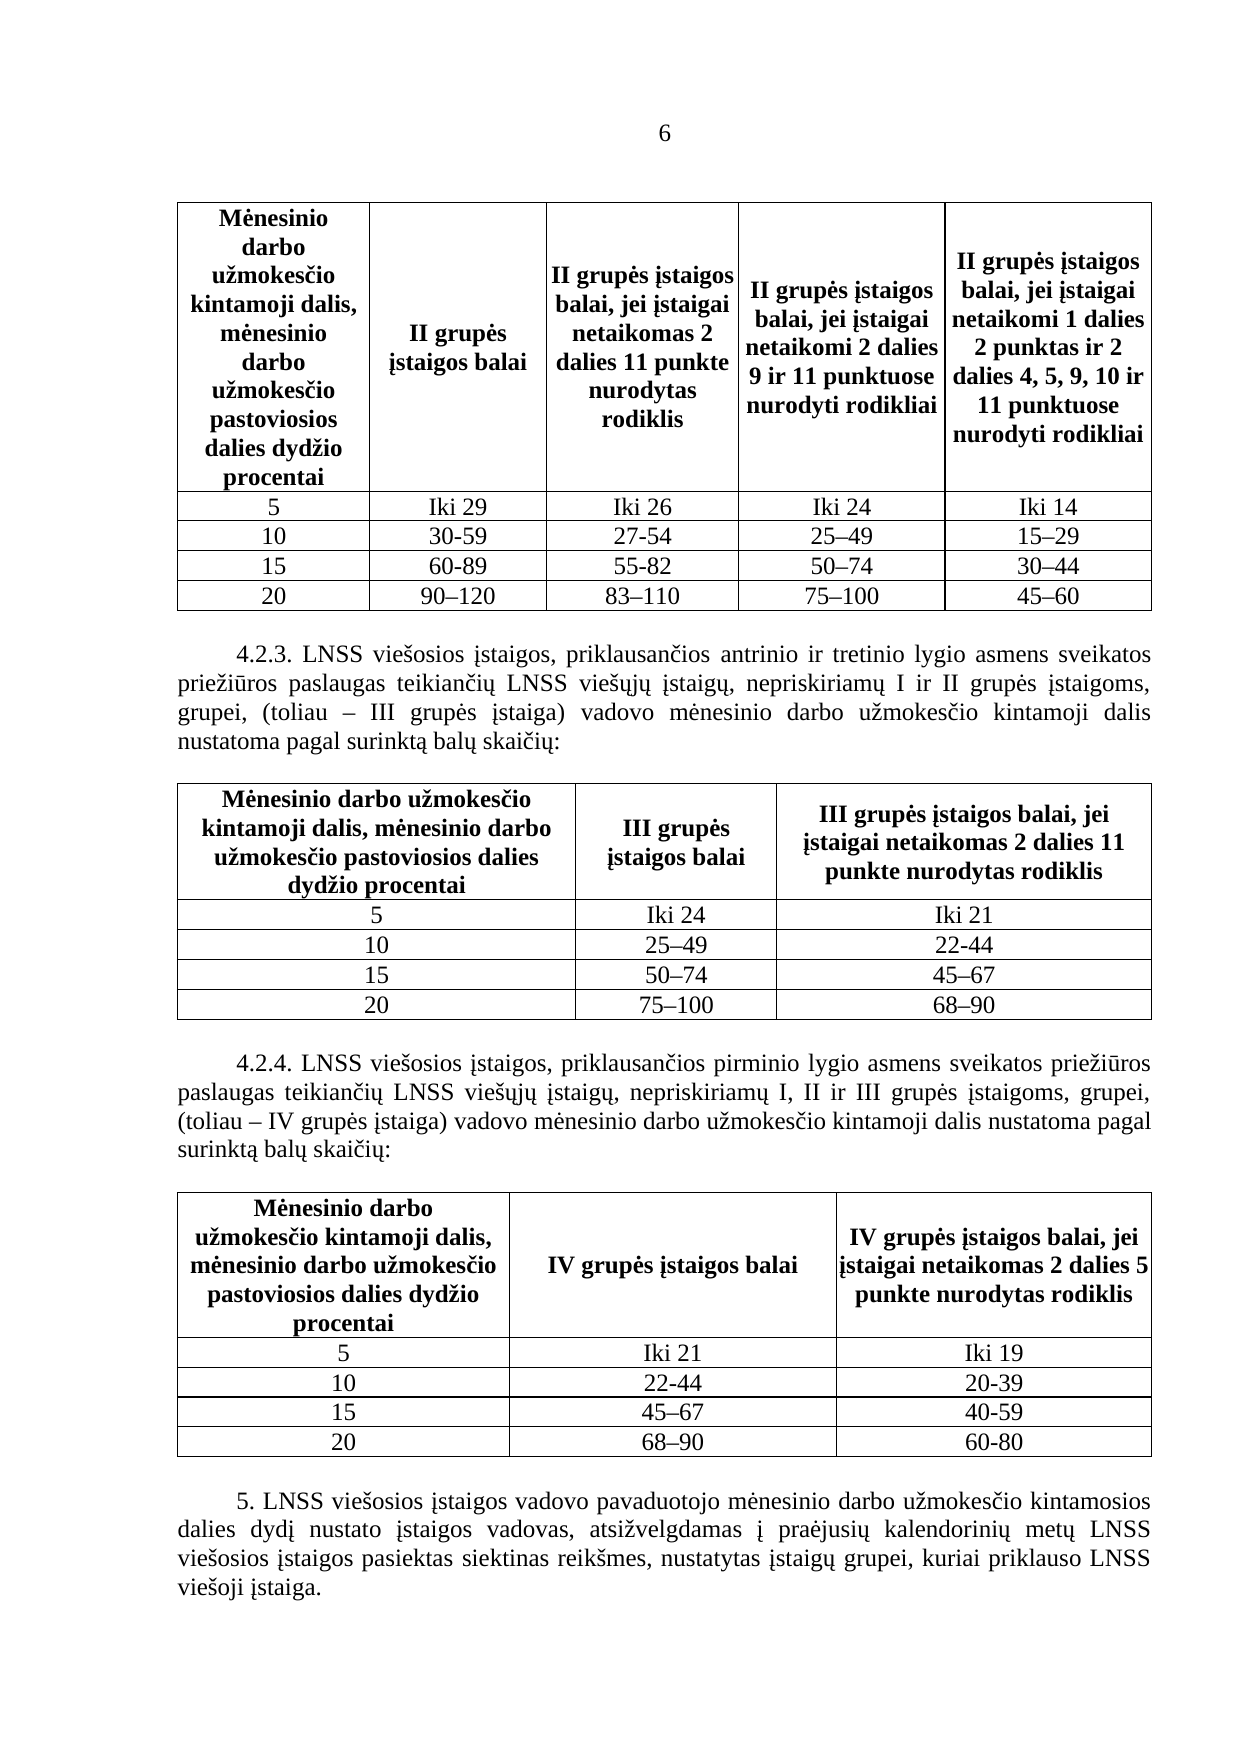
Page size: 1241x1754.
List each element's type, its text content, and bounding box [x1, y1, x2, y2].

table_cell 15 [178, 551, 369, 580]
table_cell 25–49 [739, 521, 944, 550]
table_cell 15 [178, 960, 575, 989]
table_cell 20-39 [837, 1368, 1151, 1396]
table_cell 5 [178, 492, 369, 520]
table_cell 45–60 [946, 581, 1151, 610]
table_cell 40-59 [837, 1398, 1151, 1426]
table_header IV grupės įstaigos balai, jei įstaigai netaikomas 2 dalies 5 punkte nurodytas rodiklis [837, 1193, 1151, 1337]
text 4.2.4. LNSS viešosios įstaigos, priklausančios pirminio lygio asmens sveikatos priežiūros paslaugas teikiančių LNSS viešųjų įstaigų, nepriskiriamų I, II ir III grupės įstaigoms, grupei, (toliau – IV grupės įstaiga) vadovo mėnesinio darbo užmokesčio kintamoji dalis nustatoma pagal surinktą balų skaičių: [177, 1048, 1152, 1163]
table_cell 5 [178, 900, 575, 929]
table_header IV grupės įstaigos balai [510, 1193, 836, 1337]
table_cell 27-54 [547, 521, 738, 550]
table_cell 10 [178, 521, 369, 550]
table_cell 20 [178, 581, 369, 610]
table_cell 50–74 [576, 960, 776, 989]
text 4.2.3. LNSS viešosios įstaigos, priklausančios antrinio ir tretinio lygio asmens sveikatos priežiūros paslaugas teikiančių LNSS viešųjų įstaigų, nepriskiriamų I ir II grupės įstaigoms, grupei, (toliau – III grupės įstaiga) vadovo mėnesinio darbo užmokesčio kintamoji dalis nustatoma pagal surinktą balų skaičių: [177, 639, 1152, 754]
table_cell Iki 14 [946, 492, 1151, 520]
table_cell 15 [178, 1398, 509, 1426]
table_header II grupės įstaigos balai, jei įstaigai netaikomas 2 dalies 11 punkte nurodytas rodiklis [547, 203, 738, 491]
table_cell Iki 21 [510, 1338, 836, 1367]
table_cell Iki 24 [739, 492, 944, 520]
table_cell 50–74 [739, 551, 944, 580]
table_cell 15–29 [946, 521, 1151, 550]
table_cell 22-44 [510, 1368, 836, 1396]
table_header Mėnesinio darbo užmokesčio kintamoji dalis, mėnesinio darbo užmokesčio pastoviosios dalies dydžio procentai [178, 784, 575, 899]
table_cell Iki 24 [576, 900, 776, 929]
table_header Mėnesinio darbo užmokesčio kintamoji dalis, mėnesinio darbo užmokesčio pastoviosios dalies dydžio procentai [178, 203, 369, 491]
table_cell 55-82 [547, 551, 738, 580]
table_cell Iki 21 [777, 900, 1151, 929]
table_cell 30-59 [370, 521, 546, 550]
text 5. LNSS viešosios įstaigos vadovo pavaduotojo mėnesinio darbo užmokesčio kintamosios dalies dydį nustato įstaigos vadovas, atsižvelgdamas į praėjusių kalendorinių metų LNSS viešosios įstaigos pasiektas siektinas reikšmes, nustatytas įstaigų grupei, kuriai priklauso LNSS viešoji įstaiga. [177, 1486, 1152, 1601]
table_cell Iki 29 [370, 492, 546, 520]
table_cell 5 [178, 1338, 509, 1367]
table_header III grupės įstaigos balai [576, 784, 776, 899]
table_cell 68–90 [777, 990, 1151, 1018]
table_cell 30–44 [946, 551, 1151, 580]
table_cell 20 [178, 1427, 509, 1456]
table_cell 60-80 [837, 1427, 1151, 1456]
table_header II grupės įstaigos balai, jei įstaigai netaikomi 1 dalies 2 punktas ir 2 dalies 4, 5, 9, 10 ir 11 punktuose nurodyti rodikliai [946, 203, 1151, 491]
table_cell Iki 19 [837, 1338, 1151, 1367]
table_cell 20 [178, 990, 575, 1018]
table_cell 90–120 [370, 581, 546, 610]
table_cell 25–49 [576, 930, 776, 959]
table_cell 22-44 [777, 930, 1151, 959]
table_cell 83–110 [547, 581, 738, 610]
table_cell 75–100 [739, 581, 944, 610]
table_cell 60-89 [370, 551, 546, 580]
table_cell 10 [178, 930, 575, 959]
table_cell Iki 26 [547, 492, 738, 520]
table_cell 45–67 [777, 960, 1151, 989]
table_header III grupės įstaigos balai, jei įstaigai netaikomas 2 dalies 11 punkte nurodytas rodiklis [777, 784, 1151, 899]
table_cell 10 [178, 1368, 509, 1396]
table_header II grupės įstaigos balai, jei įstaigai netaikomi 2 dalies 9 ir 11 punktuose nurodyti rodikliai [739, 203, 944, 491]
table_header II grupės įstaigos balai [370, 203, 546, 491]
table_cell 68–90 [510, 1427, 836, 1456]
table_cell 75–100 [576, 990, 776, 1018]
table_header Mėnesinio darbo užmokesčio kintamoji dalis, mėnesinio darbo užmokesčio pastoviosios dalies dydžio procentai [178, 1193, 509, 1337]
table_cell 45–67 [510, 1398, 836, 1426]
